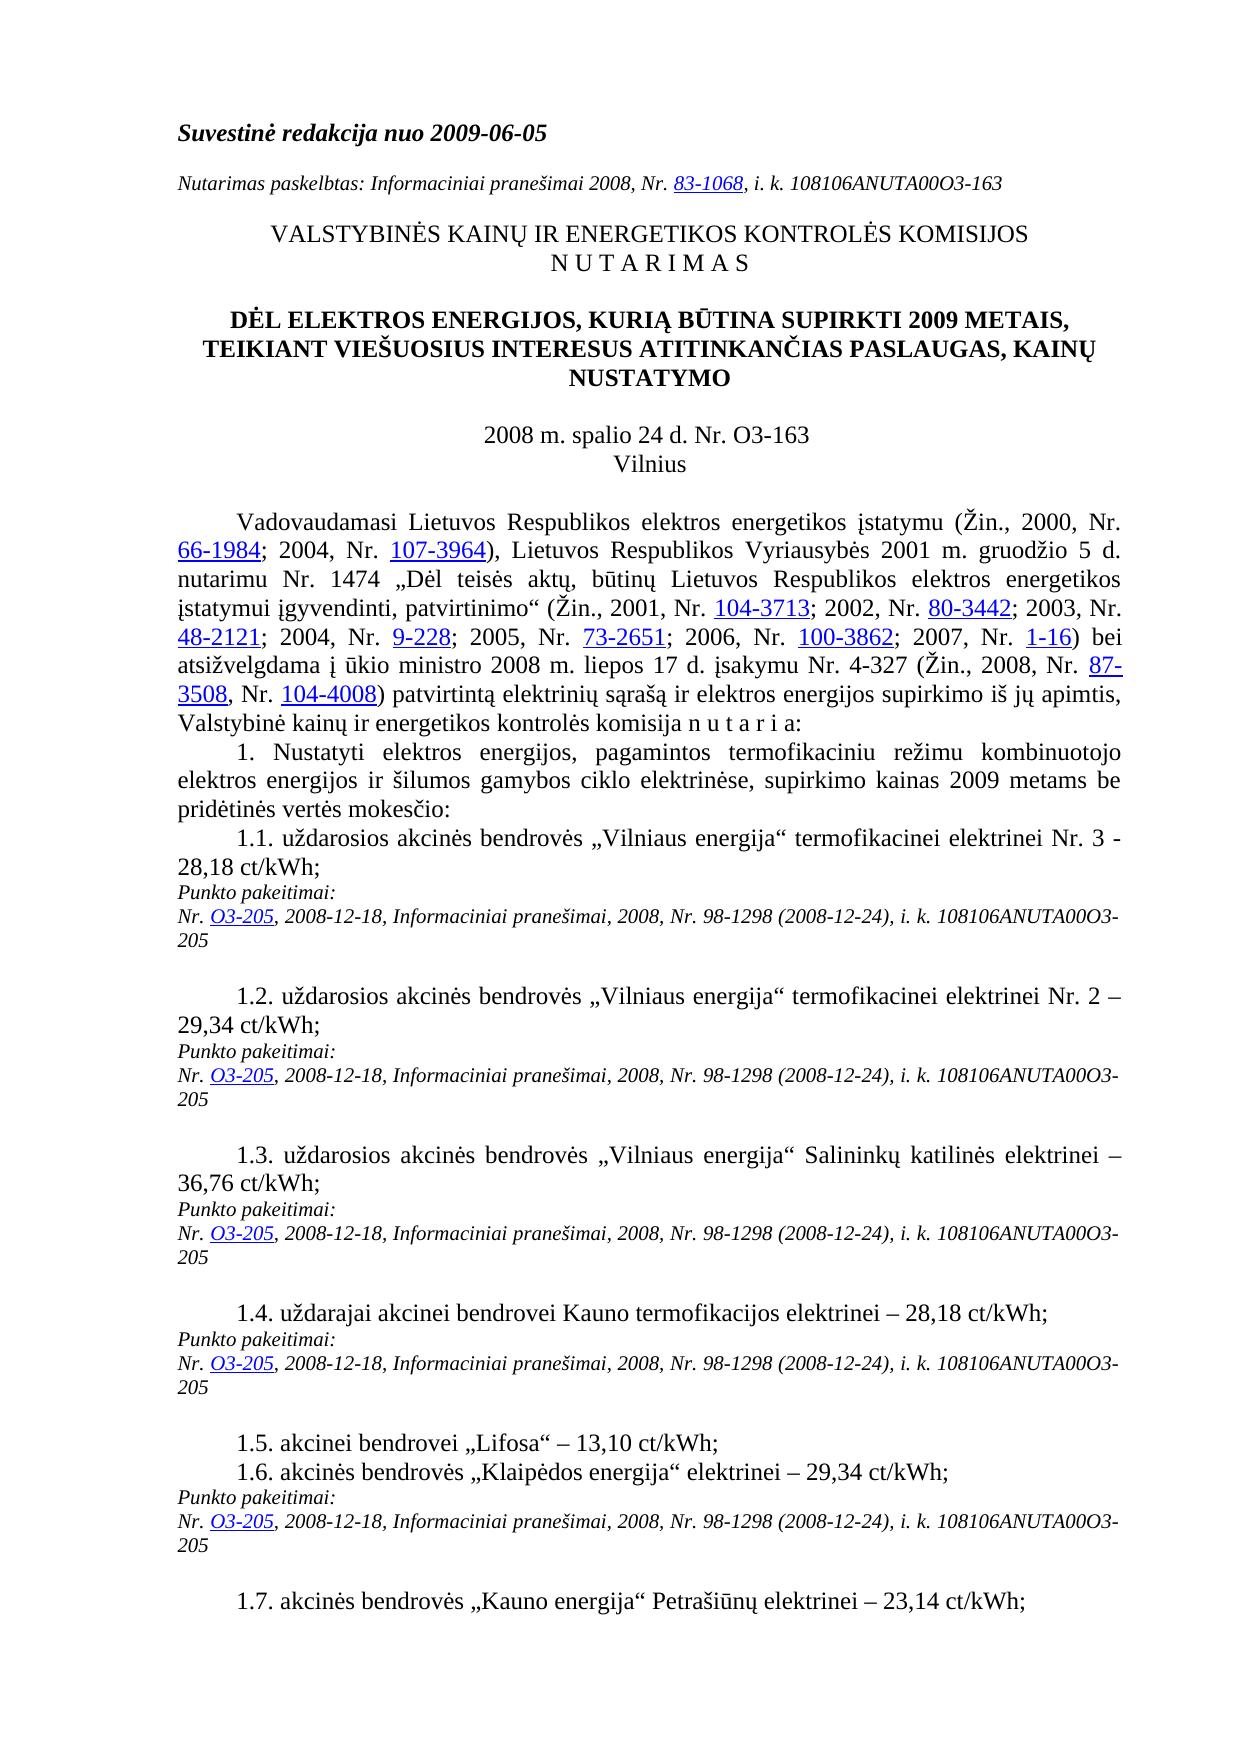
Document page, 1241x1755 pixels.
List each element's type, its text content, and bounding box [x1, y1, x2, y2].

text VALSTYBINĖS KAINŲ IR ENERGETIKOS KONTROLĖS KOMISIJOS [177, 219, 1122, 248]
text Vadovaudamasi Lietuvos Respublikos elektros energetikos įstatymu (Žin., 2000, Nr. 66-1984; 2004, Nr. 107-3964), Lietuvos Respublikos Vyriausybės 2001 m. gruodžio 5 d. nutarimu Nr. 1474 „Dėl teisės aktų, būtinų Lietuvos Respublikos elektros energetikos įstatymui įgyvendinti, patvirtinimo“ (Žin., 2001, Nr. 104-3713; 2002, Nr. 80-3442; 2003, Nr. 48-2121; 2004, Nr. 9-228; 2005, Nr. 73-2651; 2006, Nr. 100-3862; 2007, Nr. 1-16) bei atsižvelgdama į ūkio ministro 2008 m. liepos 17 d. įsakymu Nr. 4-327 (Žin., 2008, Nr. 87-3508, Nr. 104-4008) patvirtintą elektrinių sąrašą ir elektros energijos supirkimo iš jų apimtis, Valstybinė kainų ir energetikos kontrolės komisija nutaria: [177, 507, 1122, 737]
text Punkto pakeitimai: [177, 1039, 1122, 1063]
text 1.1. uždarosios akcinės bendrovės „Vilniaus energija“ termofikacinei elektrinei Nr. 3 -28,18 ct/kWh; [177, 823, 1122, 880]
text DĖL ELEKTROS ENERGIJOS, KURIĄ BŪTINA SUPIRKTI 2009 METAIS, TEIKIANT VIEŠUOSIUS INTERESUS ATITINKANČIAS PASLAUGAS, KAINŲ NUSTATYMO [177, 305, 1122, 392]
text Nr. O3-205, 2008-12-18, Informaciniai pranešimai, 2008, Nr. 98-1298 (2008-12-24), i. k. 108106ANUTA00O3-205 [177, 1509, 1122, 1557]
text Punkto pakeitimai: [177, 1485, 1122, 1509]
text 1.6. akcinės bendrovės „Klaipėdos energija“ elektrinei – 29,34 ct/kWh; [177, 1457, 1122, 1485]
text 1.2. uždarosios akcinės bendrovės „Vilniaus energija“ termofikacinei elektrinei Nr. 2 – 29,34 ct/kWh; [177, 981, 1122, 1039]
text NUTARIMAS [177, 248, 1122, 277]
text 1.7. akcinės bendrovės „Kauno energija“ Petrašiūnų elektrinei – 23,14 ct/kWh; [177, 1586, 1122, 1615]
text 1.5. akcinei bendrovei „Lifosa“ – 13,10 ct/kWh; [177, 1428, 1122, 1457]
text Nr. O3-205, 2008-12-18, Informaciniai pranešimai, 2008, Nr. 98-1298 (2008-12-24), i. k. 108106ANUTA00O3-205 [177, 1063, 1122, 1111]
text 1.3. uždarosios akcinės bendrovės „Vilniaus energija“ Salininkų katilinės elektrinei – 36,76 ct/kWh; [177, 1140, 1122, 1197]
text 1.4. uždarajai akcinei bendrovei Kauno termofikacijos elektrinei – 28,18 ct/kWh; [177, 1298, 1122, 1327]
text Nutarimas paskelbtas: Informaciniai pranešimai 2008, Nr. 83-1068, i. k. 108106ANUTA00O3-163 [177, 171, 1122, 195]
text 1. Nustatyti elektros energijos, pagamintos termofikaciniu režimu kombinuotojo elektros energijos ir šilumos gamybos ciklo elektrinėse, supirkimo kainas 2009 metams be pridėtinės vertės mokesčio: [177, 737, 1122, 823]
text 2008 m. spalio 24 d. Nr. O3-163 [177, 420, 1122, 449]
text Nr. O3-205, 2008-12-18, Informaciniai pranešimai, 2008, Nr. 98-1298 (2008-12-24), i. k. 108106ANUTA00O3-205 [177, 1351, 1122, 1399]
text Punkto pakeitimai: [177, 1327, 1122, 1351]
text Vilnius [177, 449, 1122, 478]
text Punkto pakeitimai: [177, 1197, 1122, 1221]
text Nr. O3-205, 2008-12-18, Informaciniai pranešimai, 2008, Nr. 98-1298 (2008-12-24), i. k. 108106ANUTA00O3-205 [177, 904, 1122, 952]
text Nr. O3-205, 2008-12-18, Informaciniai pranešimai, 2008, Nr. 98-1298 (2008-12-24), i. k. 108106ANUTA00O3-205 [177, 1221, 1122, 1269]
text Punkto pakeitimai: [177, 880, 1122, 904]
text Suvestinė redakcija nuo 2009-06-05 [177, 118, 1122, 147]
